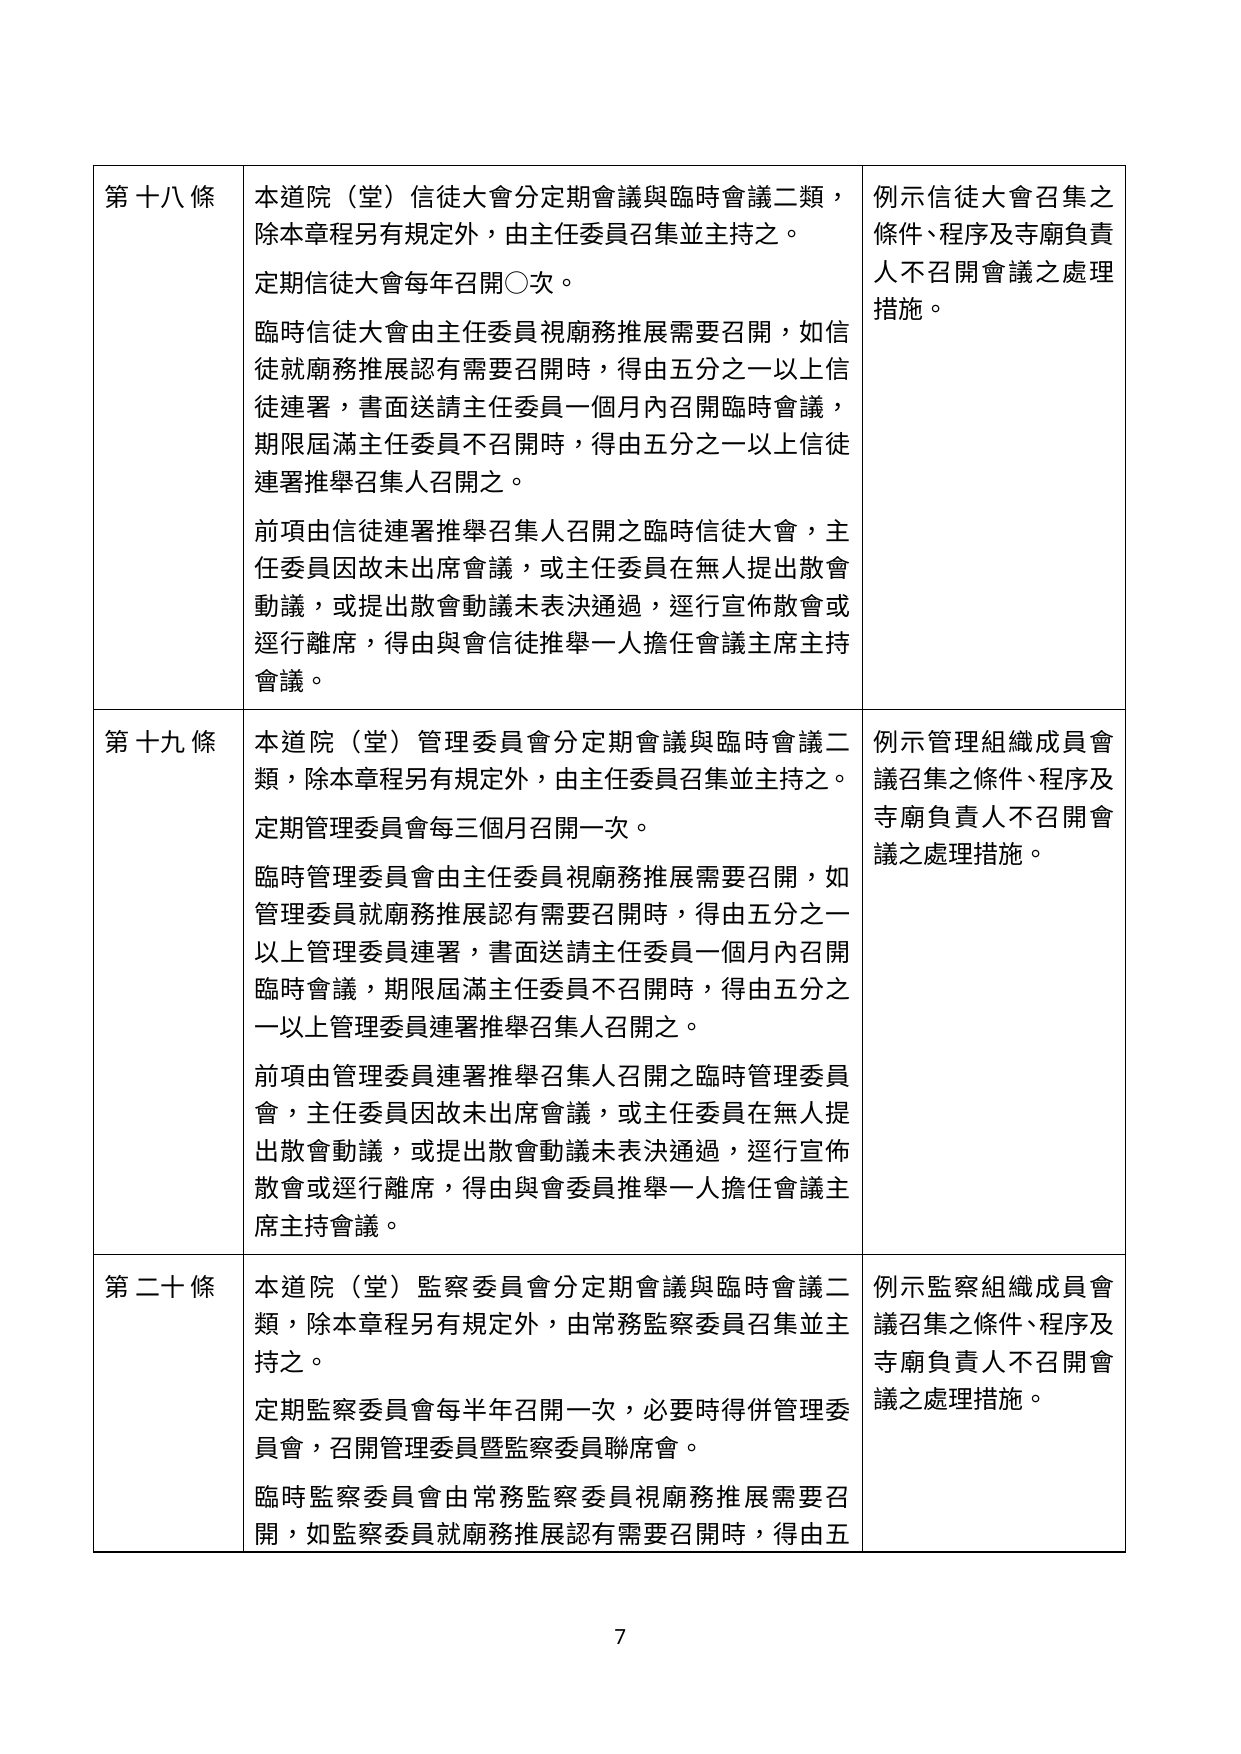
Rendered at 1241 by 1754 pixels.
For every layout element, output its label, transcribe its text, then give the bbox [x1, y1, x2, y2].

table_cell 例示監察組織成員會議召集之條件、程序及寺廟負責人不召開會議之處理措施。 [863, 1255, 1125, 1551]
table_cell 本道院（堂）管理委員會分定期會議與臨時會議二類，除本章程另有規定外，由主任委員召集並主持之。 定期管理委員會每三個月召開一次。 臨時管理委員會由主任委員視廟務推展需要召開，如管理委員就廟務推展認有需要召開時，得由五分之一以上管理委員連署，書面送請主任委員一個月內召開臨時會議，期限屆滿主任委員不召開時，得由五分之一以上管理委員連署推舉召集人召開之。 前項由管理委員連署推舉召集人召開之臨時管理委員會，主任委員因故未出席會議，或主任委員在無人提出散會動議，或提出散會動議未表決通過，逕行宣佈散會或逕行離席，得由與會委員推舉一人擔任會議主席主持會議。 [244, 710, 862, 1254]
table_cell 例示管理組織成員會議召集之條件、程序及寺廟負責人不召開會議之處理措施。 [863, 710, 1125, 1254]
table_cell 第 十九 條 [94, 710, 243, 1254]
table_cell 第 二十 條 [94, 1255, 243, 1551]
table_cell 本道院（堂）信徒大會分定期會議與臨時會議二類，除本章程另有規定外，由主任委員召集並主持之。 定期信徒大會每年召開○次。 臨時信徒大會由主任委員視廟務推展需要召開，如信徒就廟務推展認有需要召開時，得由五分之一以上信徒連署，書面送請主任委員一個月內召開臨時會議，期限屆滿主任委員不召開時，得由五分之一以上信徒連署推舉召集人召開之。 前項由信徒連署推舉召集人召開之臨時信徒大會，主任委員因故未出席會議，或主任委員在無人提出散會動議，或提出散會動議未表決通過，逕行宣佈散會或逕行離席，得由與會信徒推舉一人擔任會議主席主持會議。 [244, 166, 862, 709]
table_cell 例示信徒大會召集之條件、程序及寺廟負責人不召開會議之處理措施。 [863, 166, 1125, 709]
table_cell 第 十八 條 [94, 166, 243, 709]
table_cell 本道院（堂）監察委員會分定期會議與臨時會議二類，除本章程另有規定外，由常務監察委員召集並主持之。 定期監察委員會每半年召開一次，必要時得併管理委員會，召開管理委員暨監察委員聯席會。 臨時監察委員會由常務監察委員視廟務推展需要召開，如監察委員就廟務推展認有需要召開時，得由五 [244, 1255, 862, 1551]
